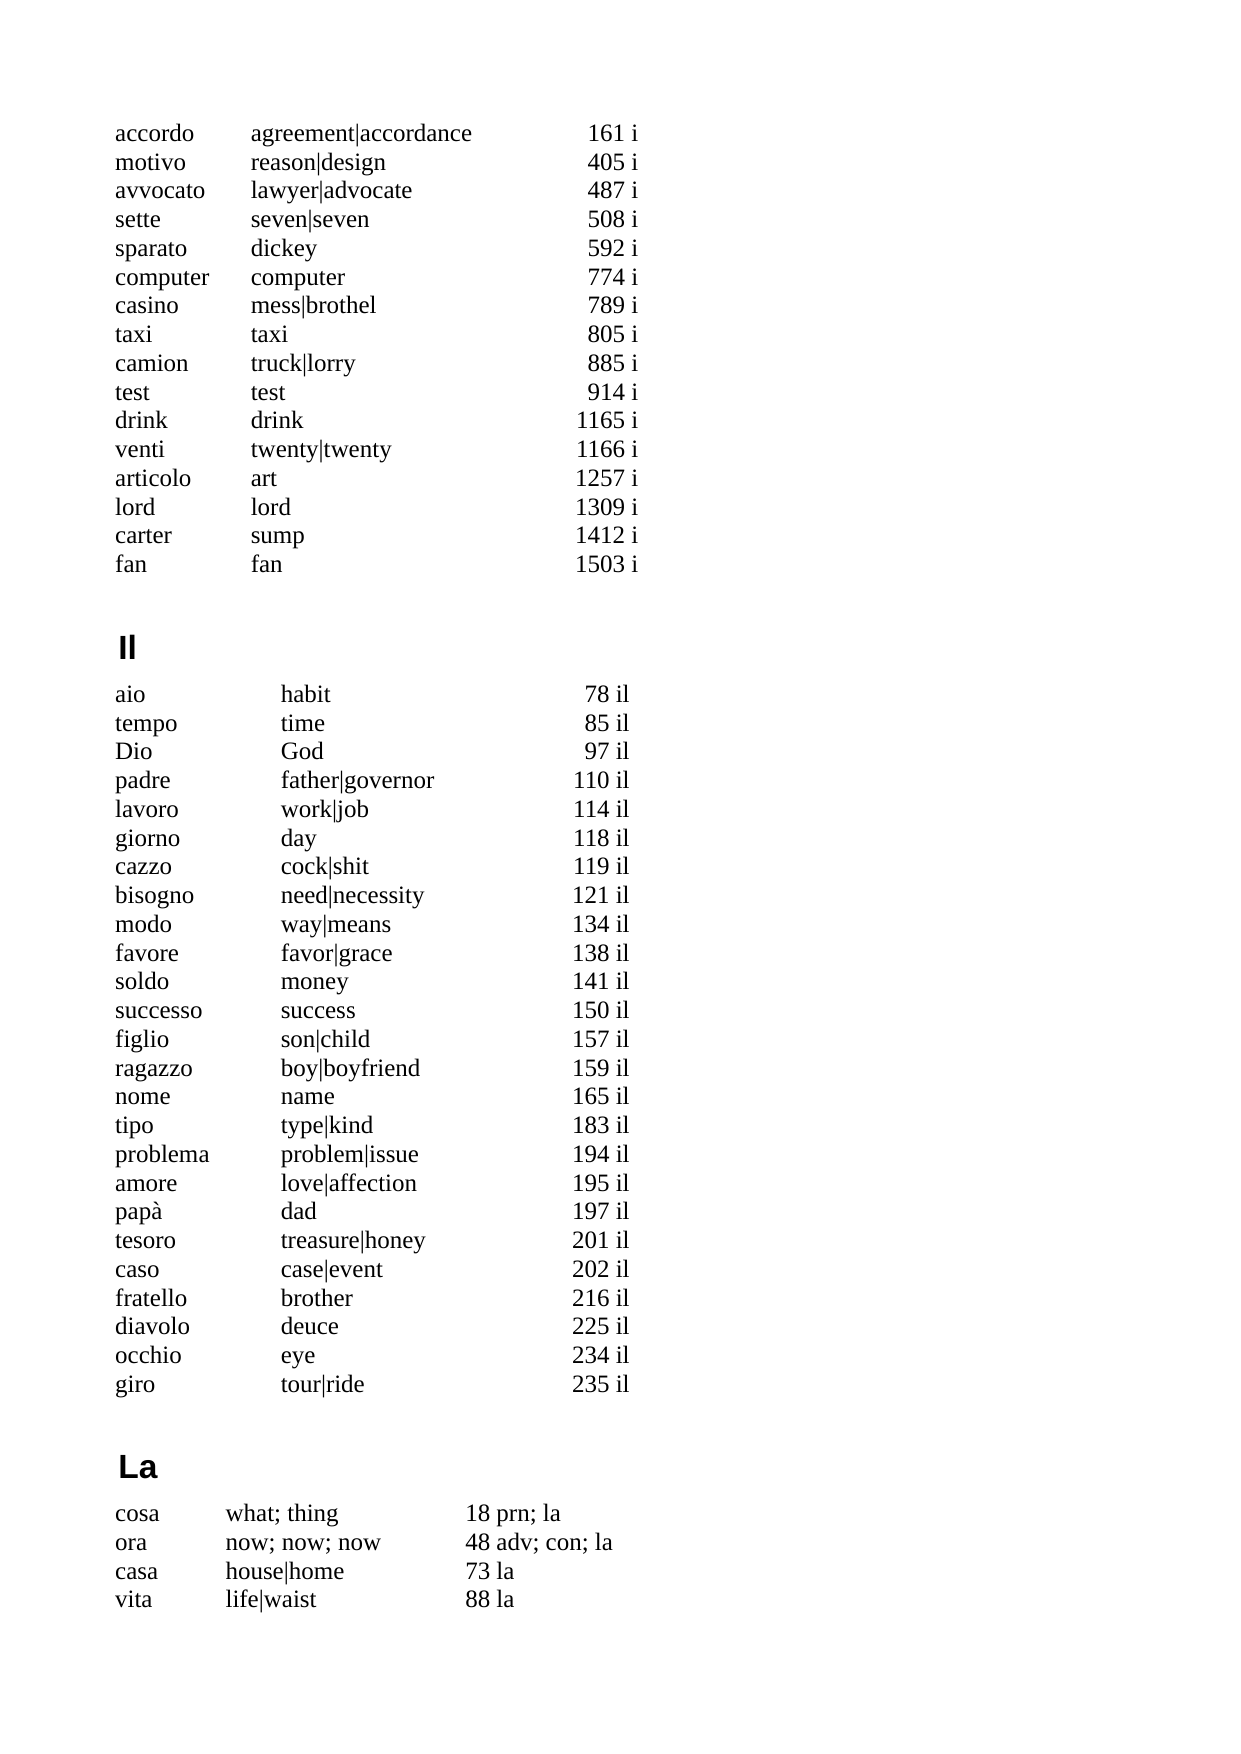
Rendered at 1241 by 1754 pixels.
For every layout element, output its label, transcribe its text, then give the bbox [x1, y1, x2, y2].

table_cell il [613, 909, 648, 938]
table_cell 487 [551, 176, 628, 204]
table_cell i [628, 319, 648, 348]
table_cell truck|lorry [248, 348, 551, 377]
table_cell 183 [539, 1110, 612, 1139]
table_cell type|kind [278, 1110, 538, 1139]
table_cell articolo [112, 463, 247, 492]
table_cell la [493, 1585, 648, 1613]
table_cell il [613, 1196, 648, 1225]
table_cell lord [248, 492, 551, 521]
table_cell 118 [539, 823, 612, 851]
table_cell taxi [248, 319, 551, 348]
table_cell 1165 [551, 406, 628, 434]
table_cell 508 [551, 204, 628, 233]
table_cell il [613, 1110, 648, 1139]
table_cell computer [248, 262, 551, 291]
table_header cosa [112, 1498, 222, 1527]
table_cell i [628, 521, 648, 549]
table_cell giro [112, 1369, 277, 1398]
table_cell camion [112, 348, 247, 377]
table_cell 161 [551, 118, 628, 147]
table_cell reason|design [248, 147, 551, 176]
table_cell 1412 [551, 521, 628, 549]
table_cell i [628, 204, 648, 233]
table_cell 85 [539, 708, 612, 736]
table_cell lawyer|advocate [248, 176, 551, 204]
table_cell lord [112, 492, 247, 521]
table_cell diavolo [112, 1311, 277, 1340]
table_cell il [613, 1283, 648, 1311]
table_cell favore [112, 938, 277, 966]
table_cell figlio [112, 1024, 277, 1053]
table_cell 110 [539, 765, 612, 794]
table_cell sparato [112, 233, 247, 262]
table_cell fan [248, 549, 551, 578]
table_cell father|governor [278, 765, 538, 794]
table_cell il [613, 823, 648, 851]
table_cell tipo [112, 1110, 277, 1139]
table_cell success [278, 995, 538, 1024]
table_cell sump [248, 521, 551, 549]
table_cell ragazzo [112, 1053, 277, 1081]
table_header habit [278, 679, 538, 708]
table_cell cazzo [112, 851, 277, 880]
table_cell il [613, 966, 648, 995]
table_header 18 [436, 1498, 493, 1527]
table_cell bisogno [112, 880, 277, 909]
table_cell deuce [278, 1311, 538, 1340]
table_cell i [628, 233, 648, 262]
table_cell fan [112, 549, 247, 578]
table_cell way|means [278, 909, 538, 938]
table_cell drink [248, 406, 551, 434]
table_cell seven|seven [248, 204, 551, 233]
table_cell i [628, 147, 648, 176]
table_cell il [613, 1139, 648, 1168]
table_cell money [278, 966, 538, 995]
table_cell God [278, 736, 538, 765]
table_cell Dio [112, 736, 277, 765]
table_cell i [628, 291, 648, 319]
table_cell 88 [436, 1585, 493, 1613]
table_cell 225 [539, 1311, 612, 1340]
table_cell computer [112, 262, 247, 291]
table_cell il [613, 995, 648, 1024]
subtitle La [118, 1447, 1122, 1486]
table_cell 1503 [551, 549, 628, 578]
table_cell 157 [539, 1024, 612, 1053]
table_cell 774 [551, 262, 628, 291]
table_cell accordo [112, 118, 247, 147]
table_cell treasure|honey [278, 1225, 538, 1254]
table_cell successo [112, 995, 277, 1024]
table_cell vita [112, 1585, 222, 1613]
table_cell dickey [248, 233, 551, 262]
table_cell 119 [539, 851, 612, 880]
table_cell time [278, 708, 538, 736]
table_cell name [278, 1081, 538, 1110]
table_cell venti [112, 434, 247, 463]
table_cell il [613, 851, 648, 880]
table_cell il [613, 938, 648, 966]
table_cell 885 [551, 348, 628, 377]
table_cell problem|issue [278, 1139, 538, 1168]
table_cell il [613, 1225, 648, 1254]
table_header il [613, 679, 648, 708]
table_cell now; now; now [222, 1527, 436, 1556]
table_cell cock|shit [278, 851, 538, 880]
table_cell 159 [539, 1053, 612, 1081]
table_cell il [613, 765, 648, 794]
table_cell life|waist [222, 1585, 436, 1613]
table_cell i [628, 176, 648, 204]
table_cell 138 [539, 938, 612, 966]
table_cell soldo [112, 966, 277, 995]
table_cell motivo [112, 147, 247, 176]
table_cell 73 [436, 1556, 493, 1584]
table_cell 405 [551, 147, 628, 176]
table_cell i [628, 549, 648, 578]
table_cell i [628, 262, 648, 291]
table_cell 1166 [551, 434, 628, 463]
table_cell favor|grace [278, 938, 538, 966]
table_cell il [613, 794, 648, 823]
table_cell 805 [551, 319, 628, 348]
table_cell occhio [112, 1340, 277, 1369]
table_cell fratello [112, 1283, 277, 1311]
table_cell il [613, 1254, 648, 1283]
table_cell modo [112, 909, 277, 938]
table_cell 48 [436, 1527, 493, 1556]
table_cell case|event [278, 1254, 538, 1283]
table_cell 121 [539, 880, 612, 909]
table_cell son|child [278, 1024, 538, 1053]
table_cell 235 [539, 1369, 612, 1398]
table_cell il [613, 880, 648, 909]
table_cell boy|boyfriend [278, 1053, 538, 1081]
table_cell i [628, 118, 648, 147]
table_cell test [248, 377, 551, 406]
table_cell art [248, 463, 551, 492]
table_cell il [613, 1369, 648, 1398]
table_header what; thing [222, 1498, 436, 1527]
table_cell ora [112, 1527, 222, 1556]
table_cell mess|brothel [248, 291, 551, 319]
table_cell 1257 [551, 463, 628, 492]
table_cell lavoro [112, 794, 277, 823]
table_cell tesoro [112, 1225, 277, 1254]
table_cell 97 [539, 736, 612, 765]
table_cell sette [112, 204, 247, 233]
table_cell 914 [551, 377, 628, 406]
table_cell il [613, 1168, 648, 1196]
table_cell amore [112, 1168, 277, 1196]
table_cell tour|ride [278, 1369, 538, 1398]
table_cell 141 [539, 966, 612, 995]
table_cell 195 [539, 1168, 612, 1196]
table_cell taxi [112, 319, 247, 348]
table_cell 216 [539, 1283, 612, 1311]
table_cell twenty|twenty [248, 434, 551, 463]
table_cell nome [112, 1081, 277, 1110]
table_cell il [613, 1340, 648, 1369]
table_cell padre [112, 765, 277, 794]
table_cell 789 [551, 291, 628, 319]
table_cell i [628, 348, 648, 377]
table_cell adv; con; la [493, 1527, 648, 1556]
table_cell dad [278, 1196, 538, 1225]
table_cell 592 [551, 233, 628, 262]
table_cell i [628, 377, 648, 406]
table_cell day [278, 823, 538, 851]
table_cell i [628, 492, 648, 521]
table_cell i [628, 434, 648, 463]
table_cell problema [112, 1139, 277, 1168]
table_cell brother [278, 1283, 538, 1311]
table_cell papà [112, 1196, 277, 1225]
table_cell 1309 [551, 492, 628, 521]
table_cell carter [112, 521, 247, 549]
table_cell house|home [222, 1556, 436, 1584]
table_cell 202 [539, 1254, 612, 1283]
table_cell il [613, 1024, 648, 1053]
table_cell il [613, 1053, 648, 1081]
table_cell casino [112, 291, 247, 319]
table_cell tempo [112, 708, 277, 736]
subtitle Il [118, 628, 1122, 666]
table_cell la [493, 1556, 648, 1584]
table_cell 150 [539, 995, 612, 1024]
table_cell il [613, 1311, 648, 1340]
table_cell il [613, 1081, 648, 1110]
table_cell 234 [539, 1340, 612, 1369]
table_cell avvocato [112, 176, 247, 204]
table_cell i [628, 406, 648, 434]
table_cell 114 [539, 794, 612, 823]
table_cell 194 [539, 1139, 612, 1168]
table_cell 165 [539, 1081, 612, 1110]
table_cell drink [112, 406, 247, 434]
table_header aio [112, 679, 277, 708]
table_header prn; la [493, 1498, 648, 1527]
table_cell need|necessity [278, 880, 538, 909]
table_cell 134 [539, 909, 612, 938]
table_cell test [112, 377, 247, 406]
table_cell 201 [539, 1225, 612, 1254]
table_cell eye [278, 1340, 538, 1369]
table_cell giorno [112, 823, 277, 851]
table_cell agreement|accordance [248, 118, 551, 147]
table_cell casa [112, 1556, 222, 1584]
table_cell love|affection [278, 1168, 538, 1196]
table_cell 197 [539, 1196, 612, 1225]
table_cell il [613, 708, 648, 736]
table_cell work|job [278, 794, 538, 823]
table_cell il [613, 736, 648, 765]
table_header 78 [539, 679, 612, 708]
table_cell i [628, 463, 648, 492]
table_cell caso [112, 1254, 277, 1283]
